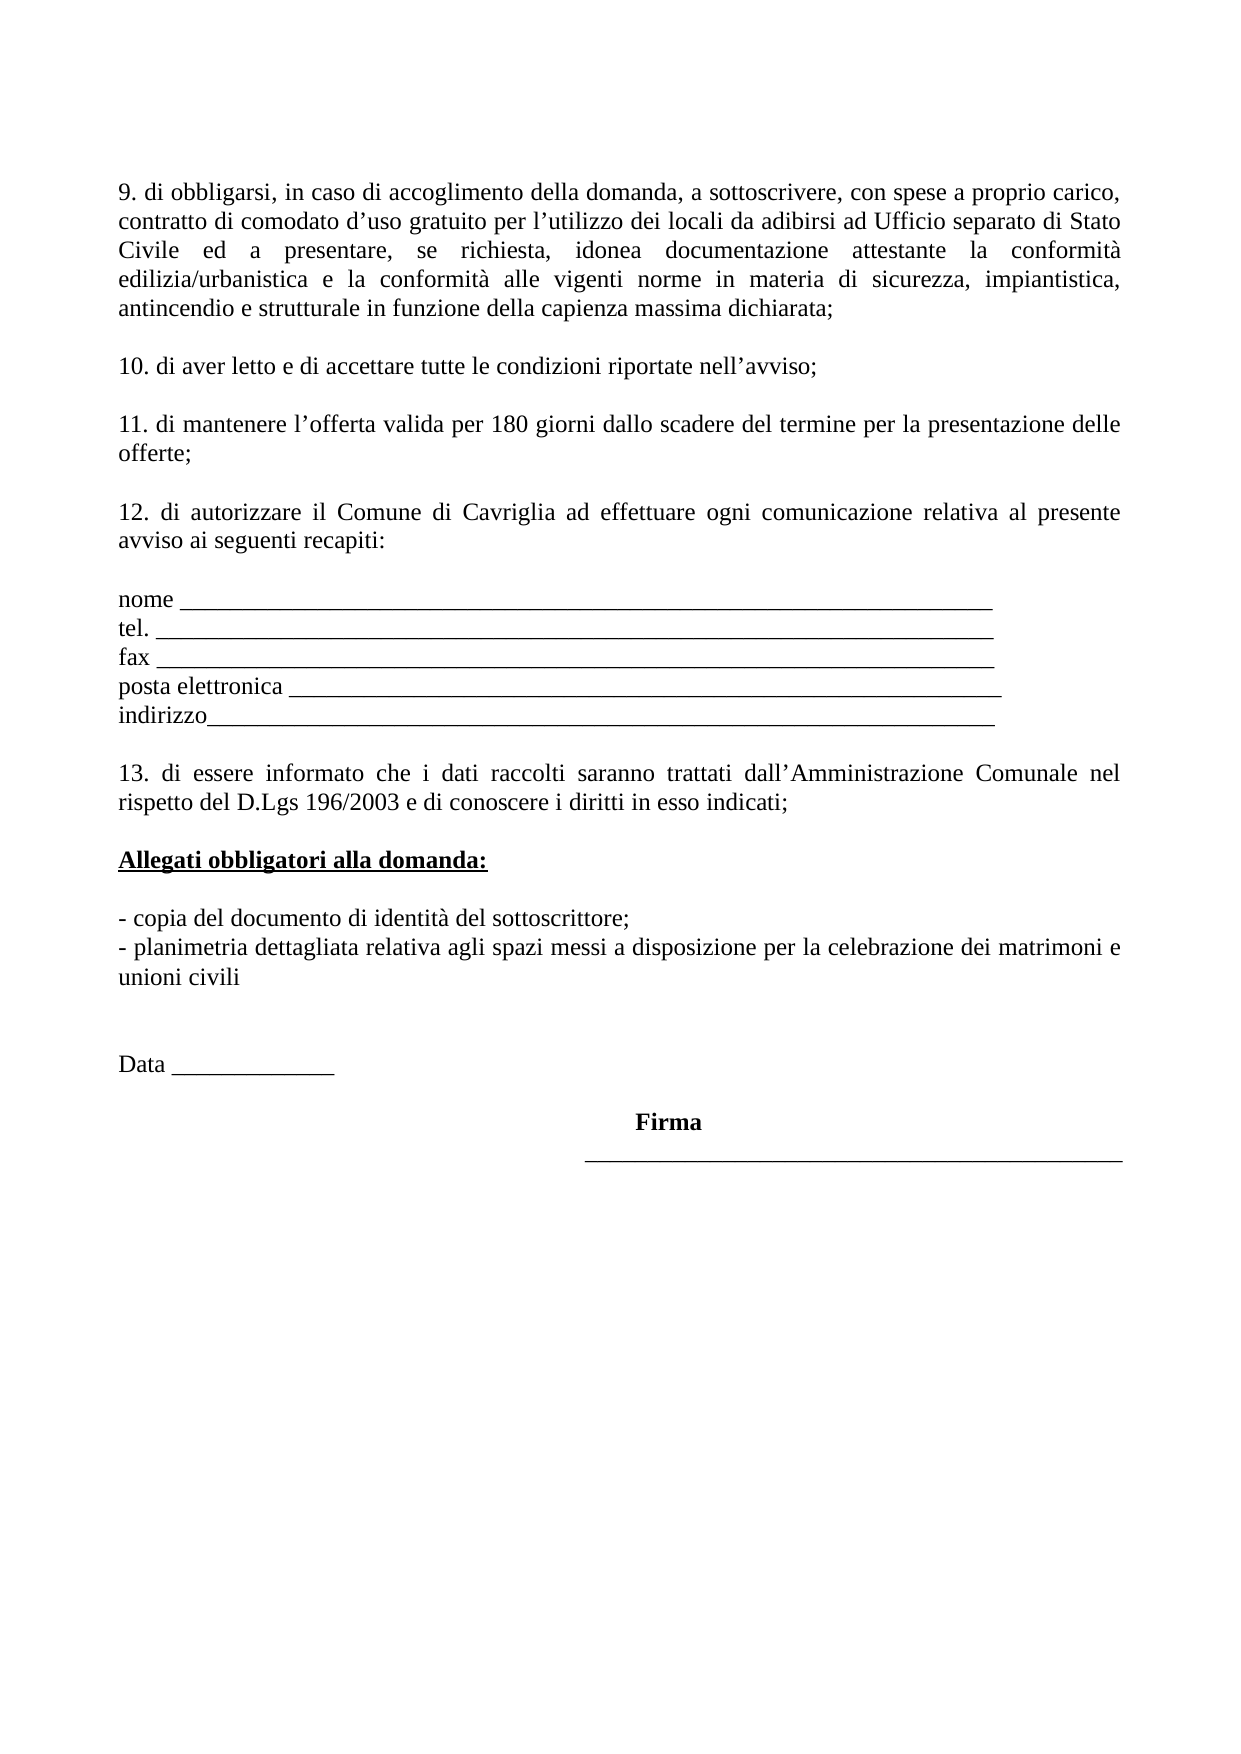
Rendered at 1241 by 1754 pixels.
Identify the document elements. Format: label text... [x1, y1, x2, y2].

text nome _________________________________________________________________ [118, 583, 1122, 613]
text 10. di aver letto e di accettare tutte le condizioni riportate nell’avviso; [118, 351, 1122, 380]
text - planimetria dettagliata relativa agli spazi messi a disposizione per la celebrazione dei matrimoni e unioni civili [118, 932, 1122, 990]
text - copia del documento di identità del sottoscrittore; [118, 903, 1122, 932]
text Firma [118, 1107, 1122, 1136]
text 11. di mantenere l’offerta valida per 180 giorni dallo scadere del termine per la presentazione delle offerte; [118, 409, 1122, 467]
text fax ___________________________________________________________________ [118, 642, 1122, 671]
text indirizzo_______________________________________________________________ [118, 700, 1122, 729]
text Data _____________ [118, 1048, 1122, 1078]
text 9. di obbligarsi, in caso di accoglimento della domanda, a sottoscrivere, con spese a proprio carico, contratto di comodato d’uso gratuito per l’utilizzo dei locali da adibirsi ad Ufficio separato di Stato Civile ed a presentare, se richiesta, idonea documentazione attestante la conformità edilizia/urbanistica e la conformità alle vigenti norme in materia di sicurezza, impiantistica, antincendio e strutturale in funzione della capienza massima dichiarata; [118, 177, 1122, 322]
text tel. ___________________________________________________________________ [118, 613, 1122, 642]
text ___________________________________________ [118, 1136, 1122, 1165]
text 13. di essere informato che i dati raccolti saranno trattati dall’Amministrazione Comunale nel rispetto del D.Lgs 196/2003 e di conoscere i diritti in esso indicati; [118, 758, 1122, 816]
text posta elettronica _________________________________________________________ [118, 671, 1122, 700]
text 12. di autorizzare il Comune di Cavriglia ad effettuare ogni comunicazione relativa al presente avviso ai seguenti recapiti: [118, 496, 1122, 554]
text Allegati obbligatori alla domanda: [118, 845, 1122, 874]
